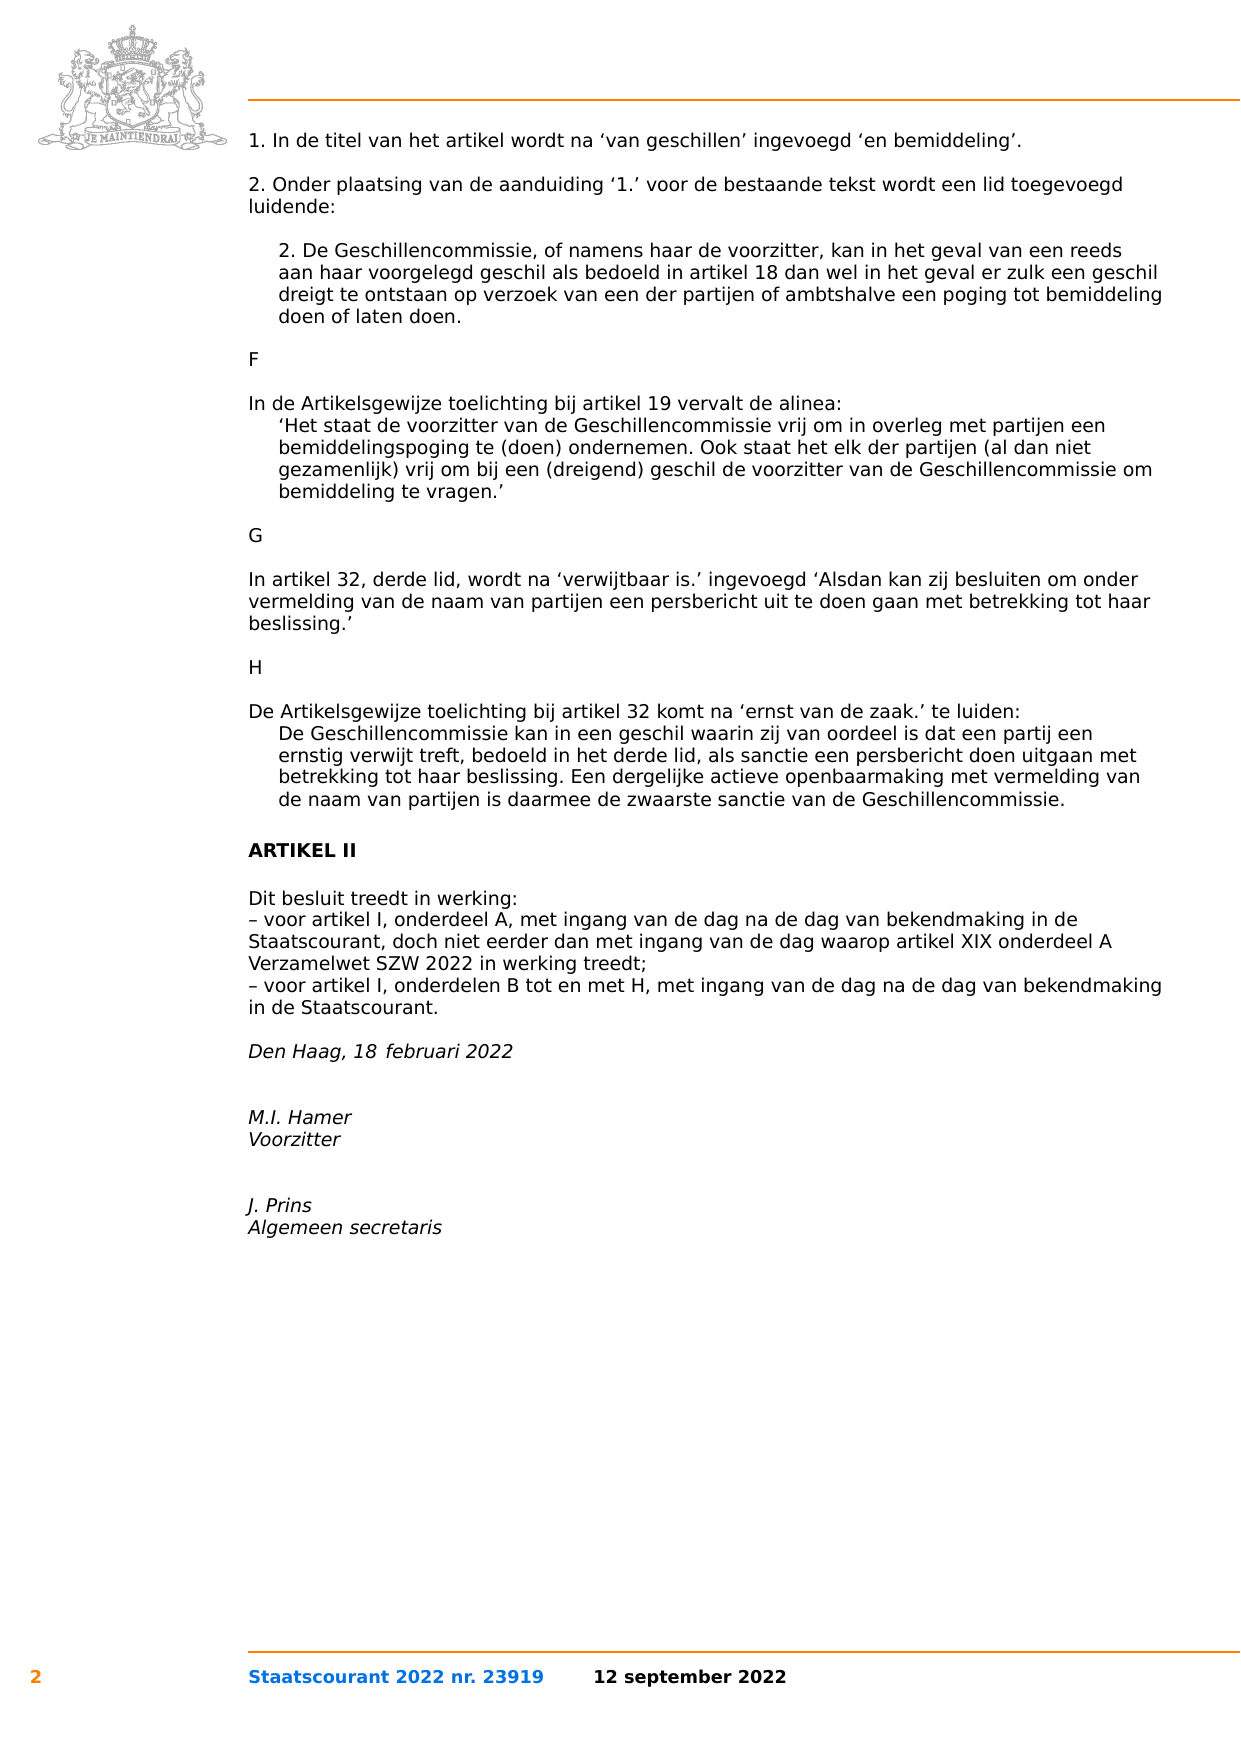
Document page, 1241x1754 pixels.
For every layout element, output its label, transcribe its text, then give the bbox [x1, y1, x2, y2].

text – voor artikel I, onderdeel A, met ingang van de dag na de dag van bekendmaking in de Staatscourant, doch niet eerder dan met ingang van de dag waarop artikel XIX onderdeel A Verzamelwet SZW 2022 in werking treedt; [248, 909, 1163, 975]
text H [248, 657, 1163, 679]
text De Artikelsgewijze toelichting bij artikel 32 komt na ‘ernst van de zaak.’ te luiden: [248, 701, 1163, 722]
subtitle ARTIKEL II [248, 840, 1163, 862]
text F [248, 349, 1163, 371]
picture [38, 25, 227, 150]
text M.I. Hamer Voorzitter [248, 1085, 1163, 1151]
text 2. Onder plaatsing van de aanduiding ‘1.’ voor de bestaande tekst wordt een lid toegevoegd luidende: [248, 174, 1163, 218]
text 2. De Geschillencommissie, of namens haar de voorzitter, kan in het geval van een reeds aan haar voorgelegd geschil als bedoeld in artikel 18 dan wel in het geval er zulk een geschil dreigt te ontstaan op verzoek van een der partijen of ambtshalve een poging tot bemiddeling doen of laten doen. [278, 239, 1163, 327]
text In artikel 32, derde lid, wordt na ‘verwijtbaar is.’ ingevoegd ‘Alsdan kan zij besluiten om onder vermelding van de naam van partijen een persbericht uit te doen gaan met betrekking tot haar beslissing.’ [248, 569, 1163, 635]
text – voor artikel I, onderdelen B tot en met H, met ingang van de dag na de dag van bekendmaking in de Staatscourant. [248, 975, 1163, 1019]
text Dit besluit treedt in werking: [248, 887, 1163, 909]
text Den Haag, 18 februari 2022 [248, 1041, 1163, 1063]
text J. Prins Algemeen secretaris [248, 1173, 1163, 1239]
text 1. In de titel van het artikel wordt na ‘van geschillen’ ingevoegd ‘en bemiddeling’. [248, 130, 1163, 152]
text In de Artikelsgewijze toelichting bij artikel 19 vervalt de alinea: [248, 393, 1163, 415]
text ‘Het staat de voorzitter van de Geschillencommissie vrij om in overleg met partijen een bemiddelingspoging te (doen) ondernemen. Ook staat het elk der partijen (al dan niet gezamenlijk) vrij om bij een (dreigend) geschil de voorzitter van de Geschillencommissie om bemiddeling te vragen.’ [278, 415, 1163, 503]
text G [248, 525, 1163, 547]
text De Geschillencommissie kan in een geschil waarin zij van oordeel is dat een partij een ernstig verwijt treft, bedoeld in het derde lid, als sanctie een persbericht doen uitgaan met betrekking tot haar beslissing. Een dergelijke actieve openbaarmaking met vermelding van de naam van partijen is daarmee de zwaarste sanctie van de Geschillencommissie. [278, 722, 1163, 810]
